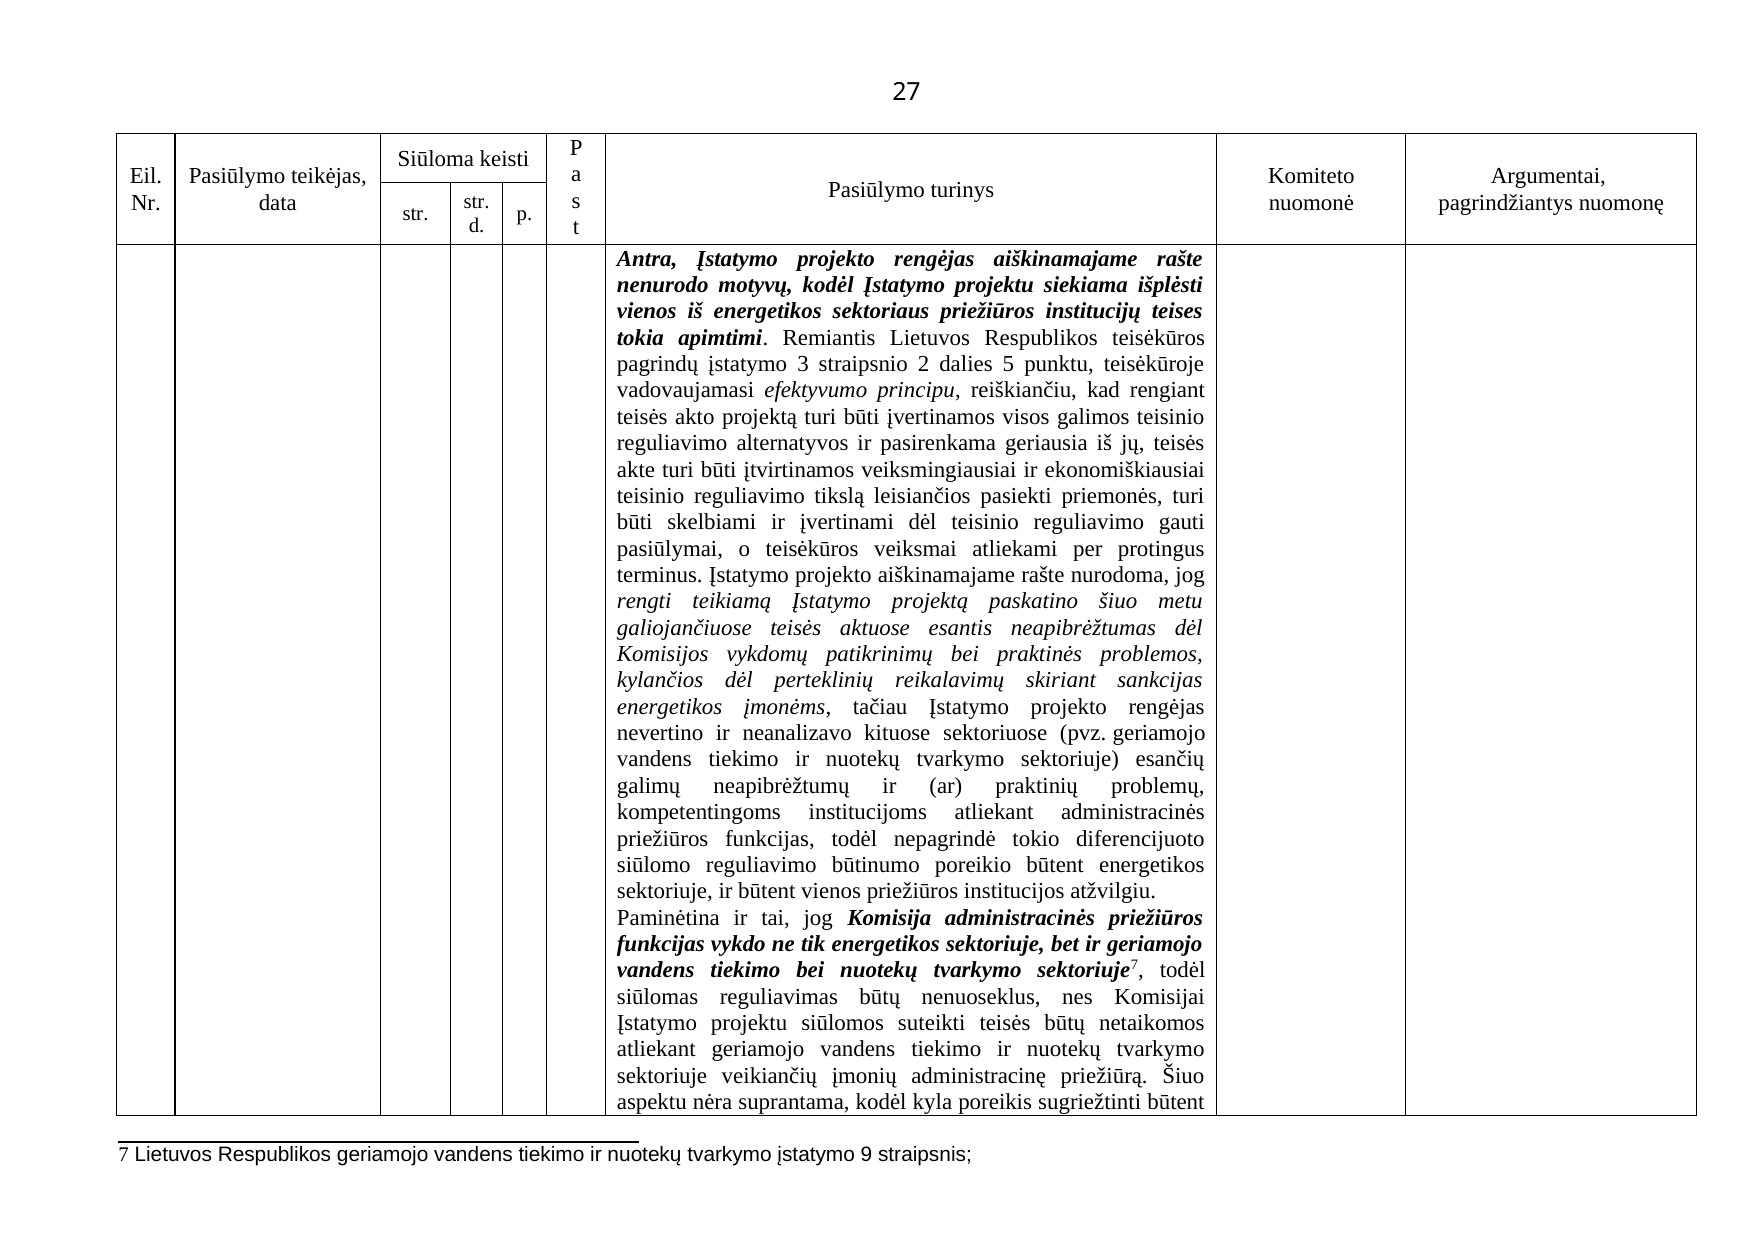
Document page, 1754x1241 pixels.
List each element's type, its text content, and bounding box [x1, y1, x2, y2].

table_cell Antra, Įstatymo projekto rengėjas aiškinamajame rašte nenurodo motyvų, kodėl Įstatymo projektu siekiama išplėsti vienos iš energetikos sektoriaus priežiūros institucijų teises tokia apimtimi. Remiantis Lietuvos Respublikos teisėkūros pagrindų įstatymo 3 straipsnio 2 dalies 5 punktu, teisėkūroje vadovaujamasi efektyvumo principu, reiškiančiu, kad rengiant teisės akto projektą turi būti įvertinamos visos galimos teisinio reguliavimo alternatyvos ir pasirenkama geriausia iš jų, teisės akte turi būti įtvirtinamos veiksmingiausiai ir ekonomiškiausiai teisinio reguliavimo tikslą leisiančios pasiekti priemonės, turi būti skelbiami ir įvertinami dėl teisinio reguliavimo gauti pasiūlymai, o teisėkūros veiksmai atliekami per protingus terminus. Įstatymo projekto aiškinamajame rašte nurodoma, jog rengti teikiamą Įstatymo projektą paskatino šiuo metu galiojančiuose teisės aktuose esantis neapibrėžtumas dėl Komisijos vykdomų patikrinimų bei praktinės problemos, kylančios dėl perteklinių reikalavimų skiriant sankcijas energetikos įmonėms, tačiau Įstatymo projekto rengėjas nevertino ir neanalizavo kituose sektoriuose (pvz. geriamojo vandens tiekimo ir nuotekų tvarkymo sektoriuje) esančių galimų neapibrėžtumų ir (ar) praktinių problemų, kompetentingoms institucijoms atliekant administracinės priežiūros funkcijas, todėl nepagrindė tokio diferencijuoto siūlomo reguliavimo būtinumo poreikio būtent energetikos sektoriuje, ir būtent vienos priežiūros institucijos atžvilgiu. Paminėtina ir tai, jog Komisija administracinės priežiūros funkcijas vykdo ne tik energetikos sektoriuje, bet ir geriamojo vandens tiekimo bei nuotekų tvarkymo sektoriuje, todėl siūlomas reguliavimas būtų nenuoseklus, nes Komisijai Įstatymo projektu siūlomos suteikti teisės būtų netaikomos atliekant geriamojo vandens tiekimo ir nuotekų tvarkymo sektoriuje veikiančių įmonių administracinę priežiūrą. Šiuo aspektu nėra suprantama, kodėl kyla poreikis sugriežtinti būtent [606, 245, 1216, 1114]
table_header Argumentai, pagrindžiantys nuomonę [1406, 134, 1696, 244]
table_cell [381, 245, 450, 1114]
table_cell [117, 245, 174, 1114]
table_header Siūloma keisti [381, 134, 546, 182]
table_header Komiteto nuomonė [1217, 134, 1405, 244]
table_cell [1406, 245, 1696, 1114]
table_cell [547, 245, 605, 1114]
table_header Pasiūlymo turinys [606, 134, 1216, 244]
table_cell [451, 245, 502, 1114]
table_header Pastabos [547, 134, 605, 244]
table_cell [176, 245, 380, 1114]
table_header Pasiūlymo teikėjas, data [176, 134, 380, 244]
table_cell [503, 245, 546, 1114]
table_cell p. [503, 183, 546, 244]
table_cell str. [381, 183, 450, 244]
table_cell str. d. [451, 183, 502, 244]
table_cell [1217, 245, 1405, 1114]
table_header Eil. Nr. [117, 134, 174, 244]
